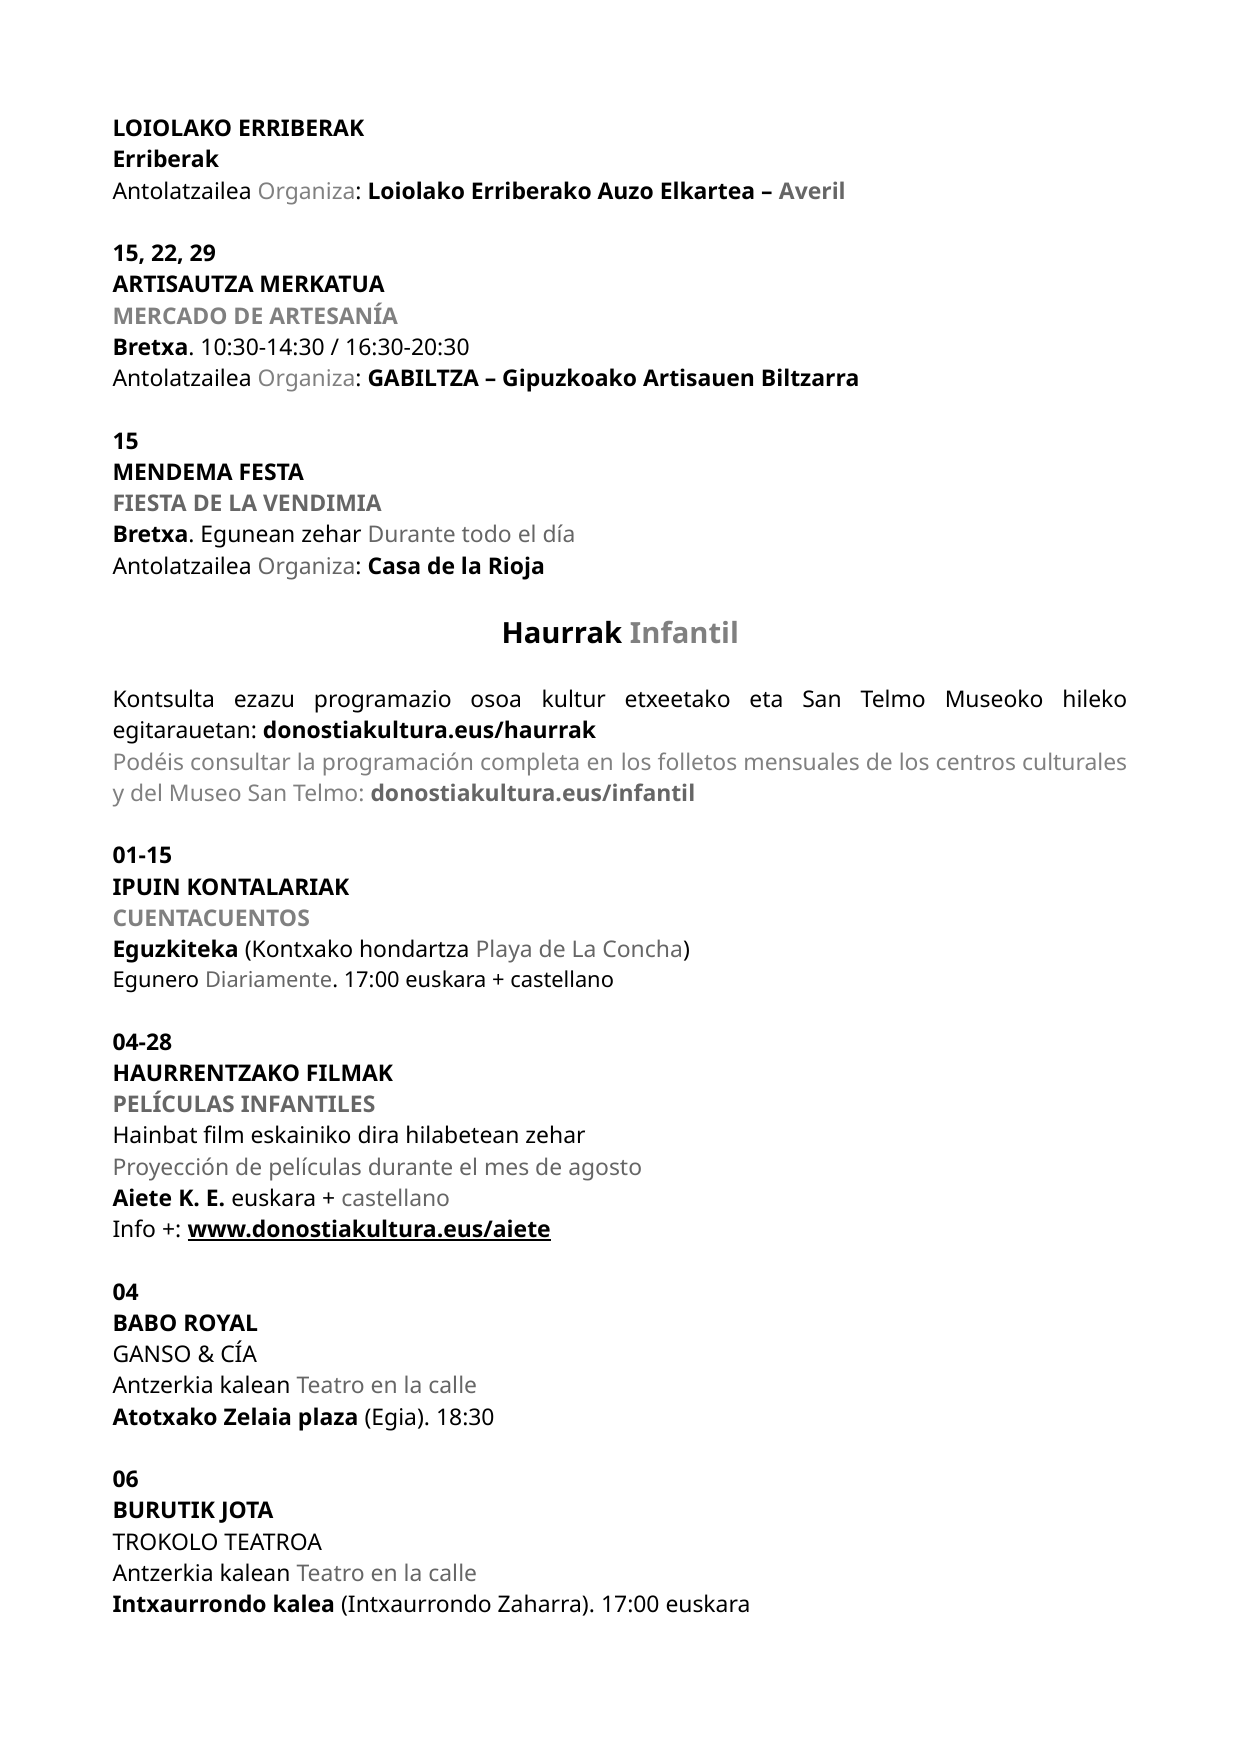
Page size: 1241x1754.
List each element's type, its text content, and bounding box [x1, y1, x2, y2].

text BABO ROYAL [112, 1307, 1128, 1338]
text 04 [112, 1275, 1128, 1307]
text GANSO & CÍA [112, 1338, 1128, 1369]
text LOIOLAKO ERRIBERAK [112, 112, 1128, 143]
text Proyección de películas durante el mes de agosto [112, 1150, 1128, 1182]
text haurrentzako filmak [112, 1057, 1128, 1088]
text películas infantiles [112, 1088, 1128, 1119]
text Bretxa. Egunean zehar Durante todo el día [112, 518, 1128, 550]
text Fiesta de la Vendimia [112, 487, 1128, 518]
text 15, 22, 29 [112, 237, 1128, 268]
text Eguzkiteka (Kontxako hondartza Playa de La Concha) [112, 933, 1128, 964]
subtitle CUENTACUENTOS [112, 902, 1128, 933]
text TROKOLO TEATROA [112, 1525, 1128, 1557]
text Antzerkia kalean Teatro en la calle [112, 1557, 1128, 1588]
text mercado de artesanía [112, 300, 1128, 331]
text Erriberak [112, 143, 1128, 175]
text Antolatzailea Organiza: Loiolako Erriberako Auzo Elkartea – Averil [112, 175, 1128, 206]
text Mendema festa [112, 456, 1128, 487]
text Podéis consultar la programación completa en los folletos mensuales de los centros culturales y del Museo San Telmo: donostiakultura.eus/infantil [112, 746, 1128, 808]
text Egunero Diariamente. 17:00 euskara + castellano [112, 964, 1128, 994]
text BURUTIK JOTA [112, 1494, 1128, 1525]
subtitle IPUIN KONTALARIAK [112, 871, 1128, 902]
text Antolatzailea Organiza: Casa de la Rioja [112, 550, 1128, 581]
text Aiete K. E. euskara + castellano [112, 1182, 1128, 1213]
text 15 [112, 425, 1128, 456]
text Kontsulta ezazu programazio osoa kultur etxeetako eta San Telmo Museoko hileko egitarauetan: donostiakultura.eus/haurrak [112, 683, 1128, 746]
text Haurrak Infantil [112, 612, 1128, 652]
subtitle 01-15 [112, 839, 1128, 871]
text Intxaurrondo kalea (Intxaurrondo Zaharra). 17:00 euskara [112, 1588, 1128, 1619]
text Atotxako Zelaia plaza (Egia). 18:30 [112, 1400, 1128, 1432]
text Hainbat film eskainiko dira hilabetean zehar [112, 1119, 1128, 1150]
text Antolatzailea Organiza: GABILTZA – Gipuzkoako Artisauen Biltzarra [112, 362, 1128, 393]
text 06 [112, 1463, 1128, 1494]
text 04-28 [112, 1025, 1128, 1057]
text Info +: www.donostiakultura.eus/aiete [112, 1213, 1128, 1244]
text Antzerkia kalean Teatro en la calle [112, 1369, 1128, 1400]
text Bretxa. 10:30-14:30 / 16:30-20:30 [112, 331, 1128, 362]
text artisautza merkatua [112, 268, 1128, 300]
